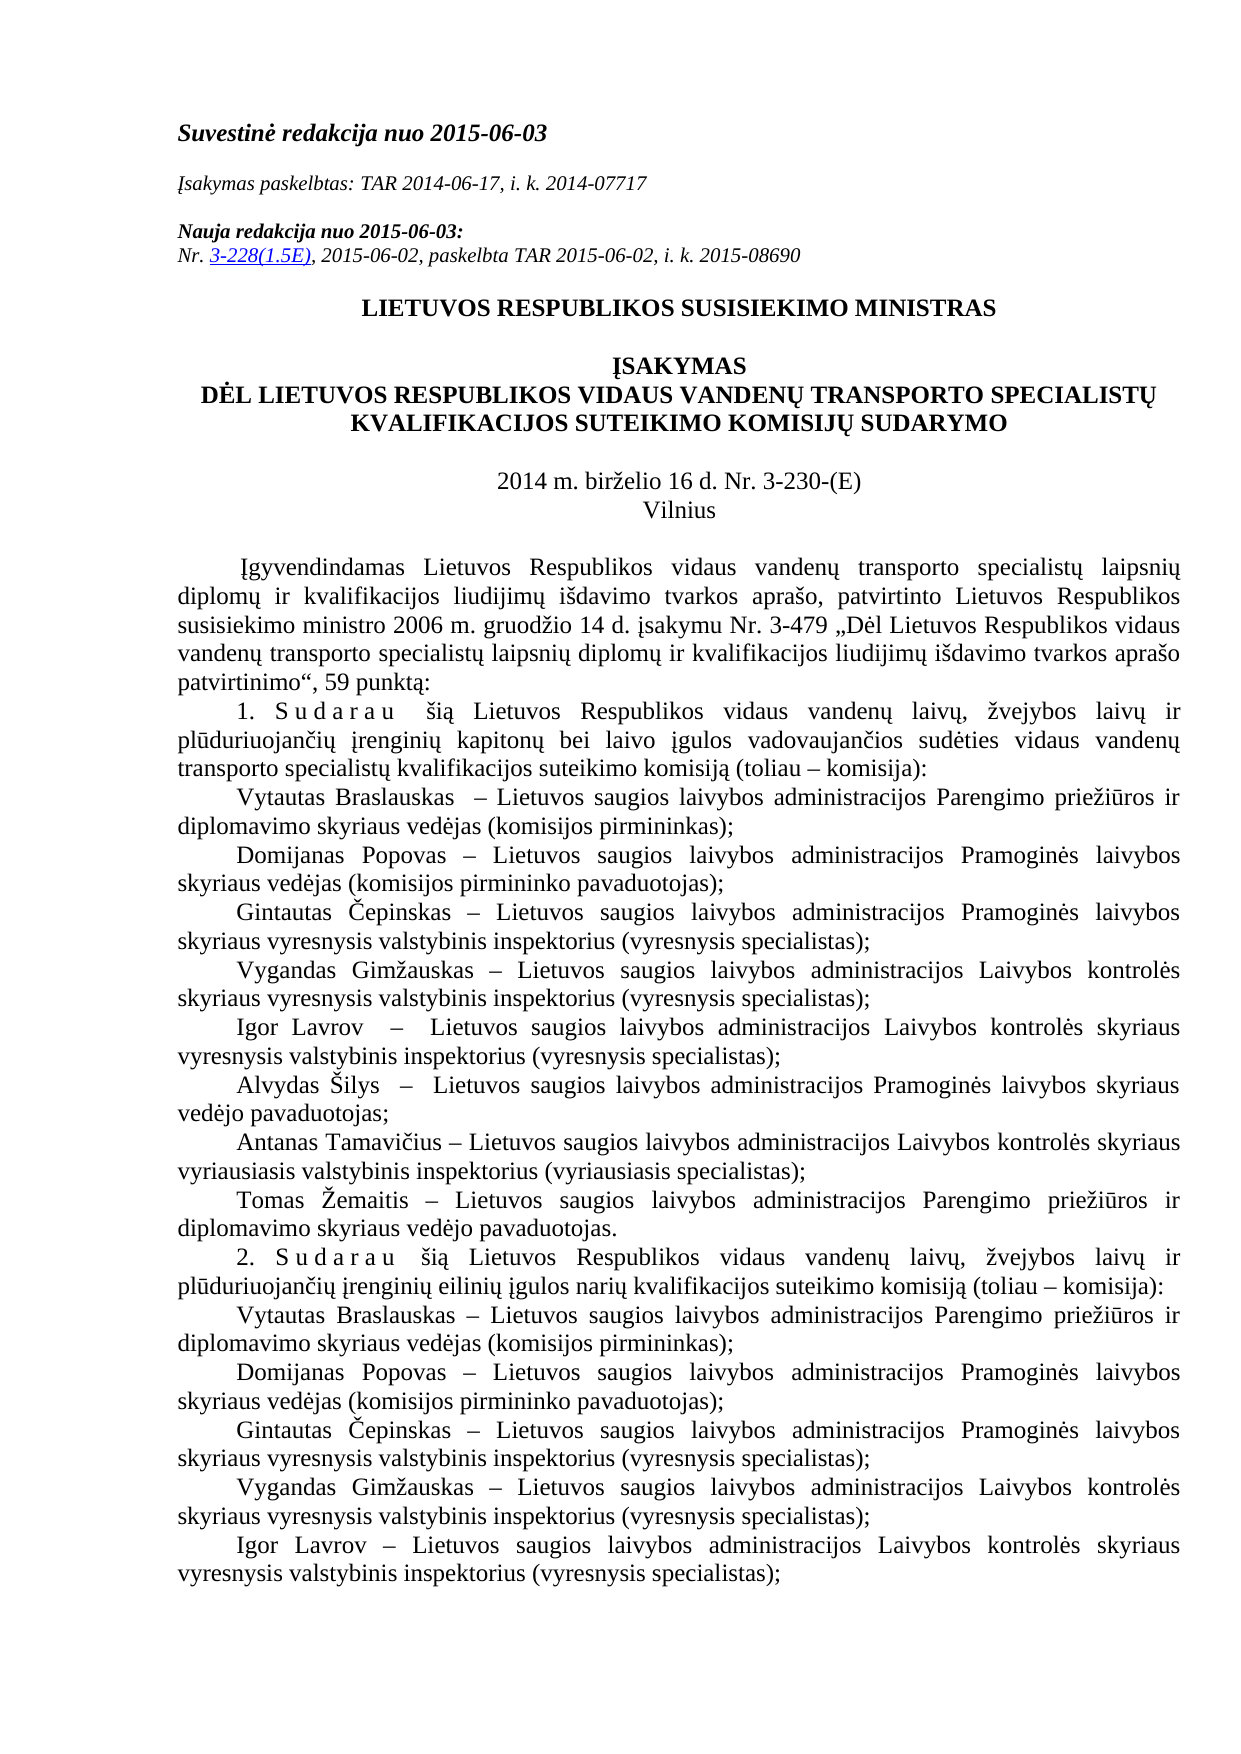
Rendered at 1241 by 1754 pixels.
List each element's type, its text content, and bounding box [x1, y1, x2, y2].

text Gintautas Čepinskas – Lietuvos saugios laivybos administracijos Pramoginės laivybos skyriaus vyresnysis valstybinis inspektorius (vyresnysis specialistas); [177, 1415, 1181, 1472]
text Suvestinė redakcija nuo 2015-06-03 [177, 118, 1181, 147]
text Nr. 3-228(1.5E), 2015-06-02, paskelbta TAR 2015-06-02, i. k. 2015-08690 [177, 243, 1181, 267]
text Įsakymas paskelbtas: TAR 2014-06-17, i. k. 2014-07717 [177, 171, 1181, 195]
text Vygandas Gimžauskas – Lietuvos saugios laivybos administracijos Laivybos kontrolės skyriaus vyresnysis valstybinis inspektorius (vyresnysis specialistas); [177, 1472, 1181, 1530]
text ĮSAKYMAS [177, 351, 1181, 380]
text Vytautas Braslauskas – Lietuvos saugios laivybos administracijos Parengimo priežiūros ir diplomavimo skyriaus vedėjas (komisijos pirmininkas); [177, 1300, 1181, 1357]
text DĖL LIETUVOS RESPUBLIKOS VIDAUS VANDENŲ TRANSPORTO SPECIALISTŲ KVALIFIKACIJOS SUTEIKIMO KOMISIJŲ SUDARYMO [177, 380, 1181, 437]
text Vilnius [177, 495, 1181, 523]
text LIETUVOS RESPUBLIKOS SUSISIEKIMO MINISTRAS [177, 293, 1181, 322]
text Vytautas Braslauskas – Lietuvos saugios laivybos administracijos Parengimo priežiūros ir diplomavimo skyriaus vedėjas (komisijos pirmininkas); [177, 782, 1181, 840]
text Alvydas Šilys – Lietuvos saugios laivybos administracijos Pramoginės laivybos skyriaus vedėjo pavaduotojas; [177, 1070, 1181, 1127]
text Nauja redakcija nuo 2015-06-03: [177, 219, 1181, 243]
text Gintautas Čepinskas – Lietuvos saugios laivybos administracijos Pramoginės laivybos skyriaus vyresnysis valstybinis inspektorius (vyresnysis specialistas); [177, 897, 1181, 955]
text Igor Lavrov – Lietuvos saugios laivybos administracijos Laivybos kontrolės skyriaus vyresnysis valstybinis inspektorius (vyresnysis specialistas); [177, 1530, 1181, 1587]
text Domijanas Popovas – Lietuvos saugios laivybos administracijos Pramoginės laivybos skyriaus vedėjas (komisijos pirmininko pavaduotojas); [177, 840, 1181, 897]
text 2014 m. birželio 16 d. Nr. 3-230-(E) [177, 466, 1181, 495]
text Tomas Žemaitis – Lietuvos saugios laivybos administracijos Parengimo priežiūros ir diplomavimo skyriaus vedėjo pavaduotojas. [177, 1185, 1181, 1242]
text Įgyvendindamas Lietuvos Respublikos vidaus vandenų transporto specialistų laipsnių diplomų ir kvalifikacijos liudijimų išdavimo tvarkos aprašo, patvirtinto Lietuvos Respublikos susisiekimo ministro 2006 m. gruodžio 14 d. įsakymu Nr. 3-479 „Dėl Lietuvos Respublikos vidaus vandenų transporto specialistų laipsnių diplomų ir kvalifikacijos liudijimų išdavimo tvarkos aprašo patvirtinimo“, 59 punktą: [177, 552, 1181, 696]
text 2. Sudarau šią Lietuvos Respublikos vidaus vandenų laivų, žvejybos laivų ir plūduriuojančių įrenginių eilinių įgulos narių kvalifikacijos suteikimo komisiją (toliau – komisija): [177, 1242, 1181, 1300]
text Antanas Tamavičius – Lietuvos saugios laivybos administracijos Laivybos kontrolės skyriaus vyriausiasis valstybinis inspektorius (vyriausiasis specialistas); [177, 1127, 1181, 1185]
text Domijanas Popovas – Lietuvos saugios laivybos administracijos Pramoginės laivybos skyriaus vedėjas (komisijos pirmininko pavaduotojas); [177, 1357, 1181, 1415]
text 1. Sudarau šią Lietuvos Respublikos vidaus vandenų laivų, žvejybos laivų ir plūduriuojančių įrenginių kapitonų bei laivo įgulos vadovaujančios sudėties vidaus vandenų transporto specialistų kvalifikacijos suteikimo komisiją (toliau – komisija): [177, 696, 1181, 782]
text Igor Lavrov – Lietuvos saugios laivybos administracijos Laivybos kontrolės skyriaus vyresnysis valstybinis inspektorius (vyresnysis specialistas); [177, 1012, 1181, 1070]
text Vygandas Gimžauskas – Lietuvos saugios laivybos administracijos Laivybos kontrolės skyriaus vyresnysis valstybinis inspektorius (vyresnysis specialistas); [177, 955, 1181, 1012]
